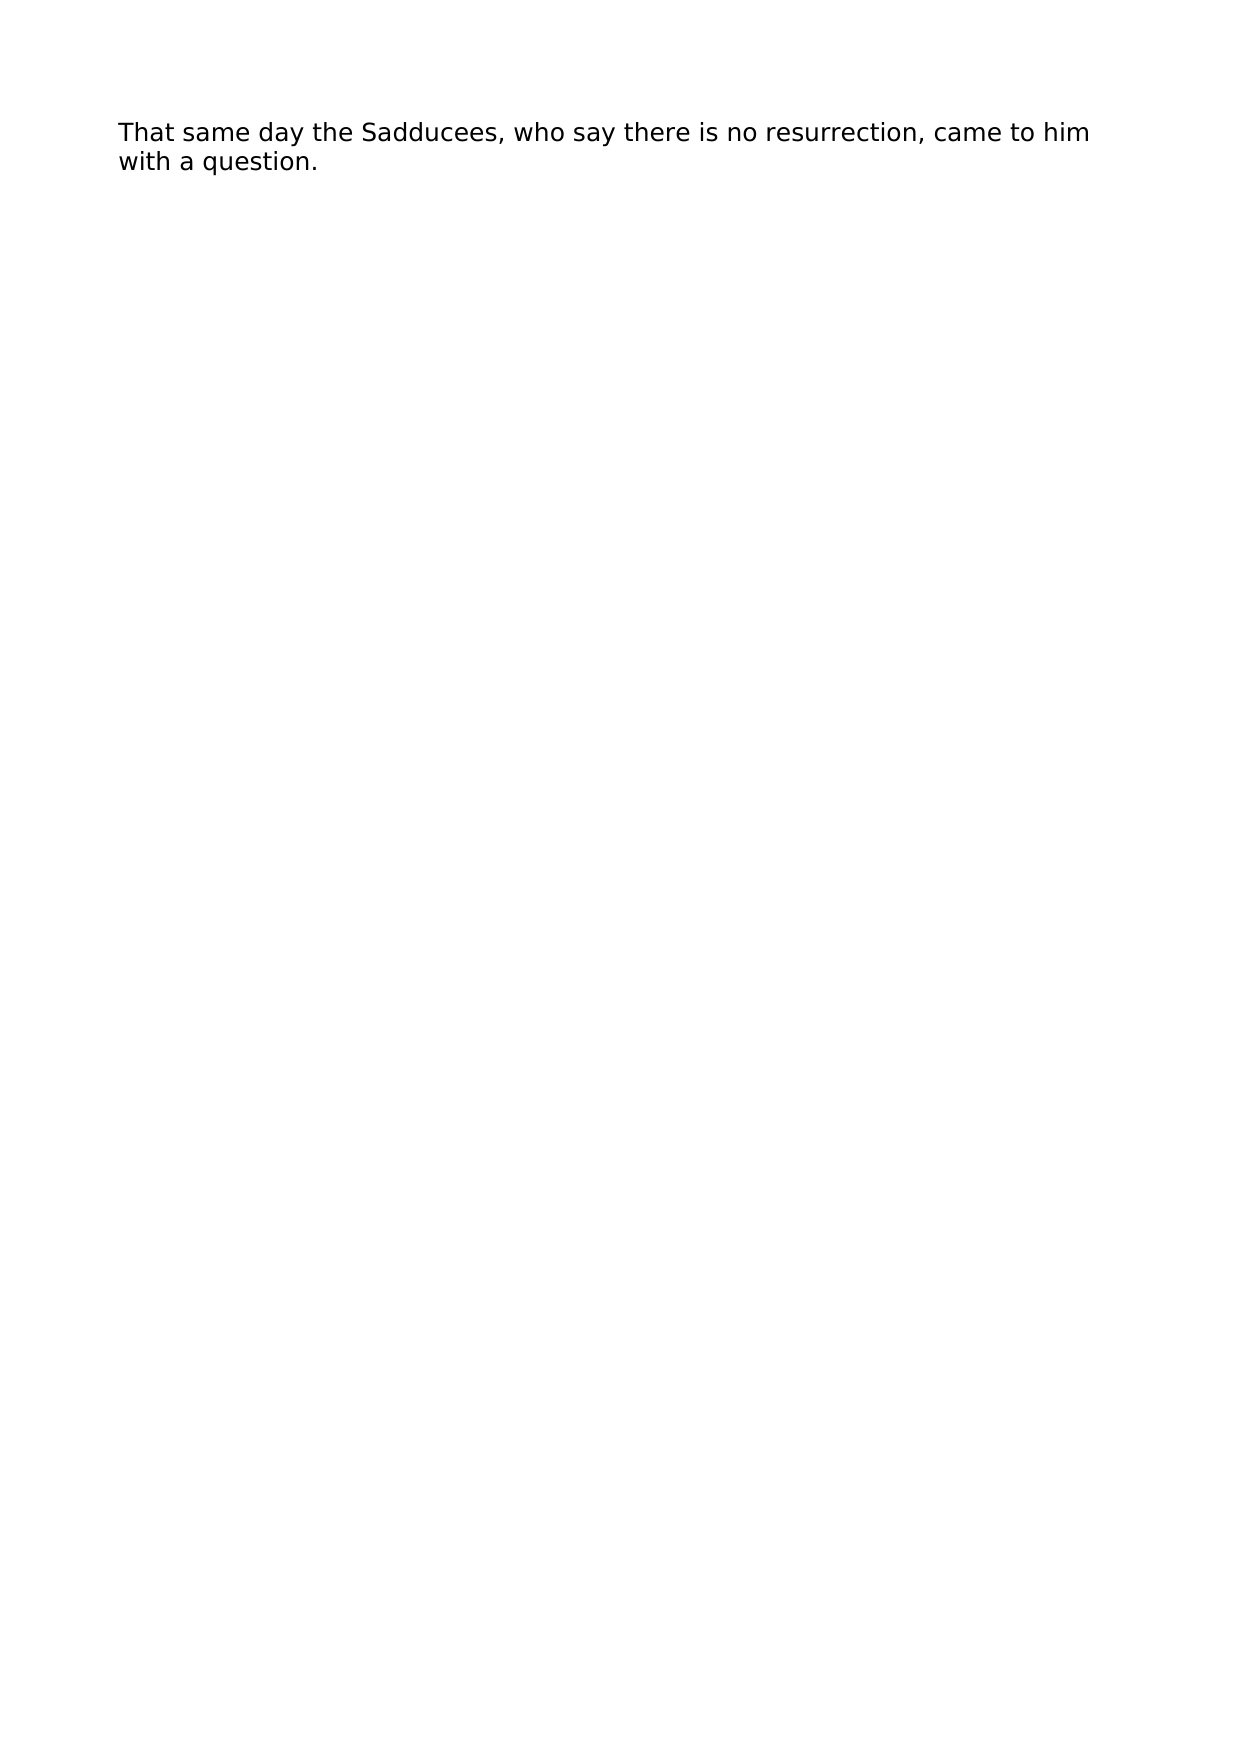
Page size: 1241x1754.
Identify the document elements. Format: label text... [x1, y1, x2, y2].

text That same day the Sadducees, who say there is no resurrection, came to him with a question. [118, 118, 1122, 176]
